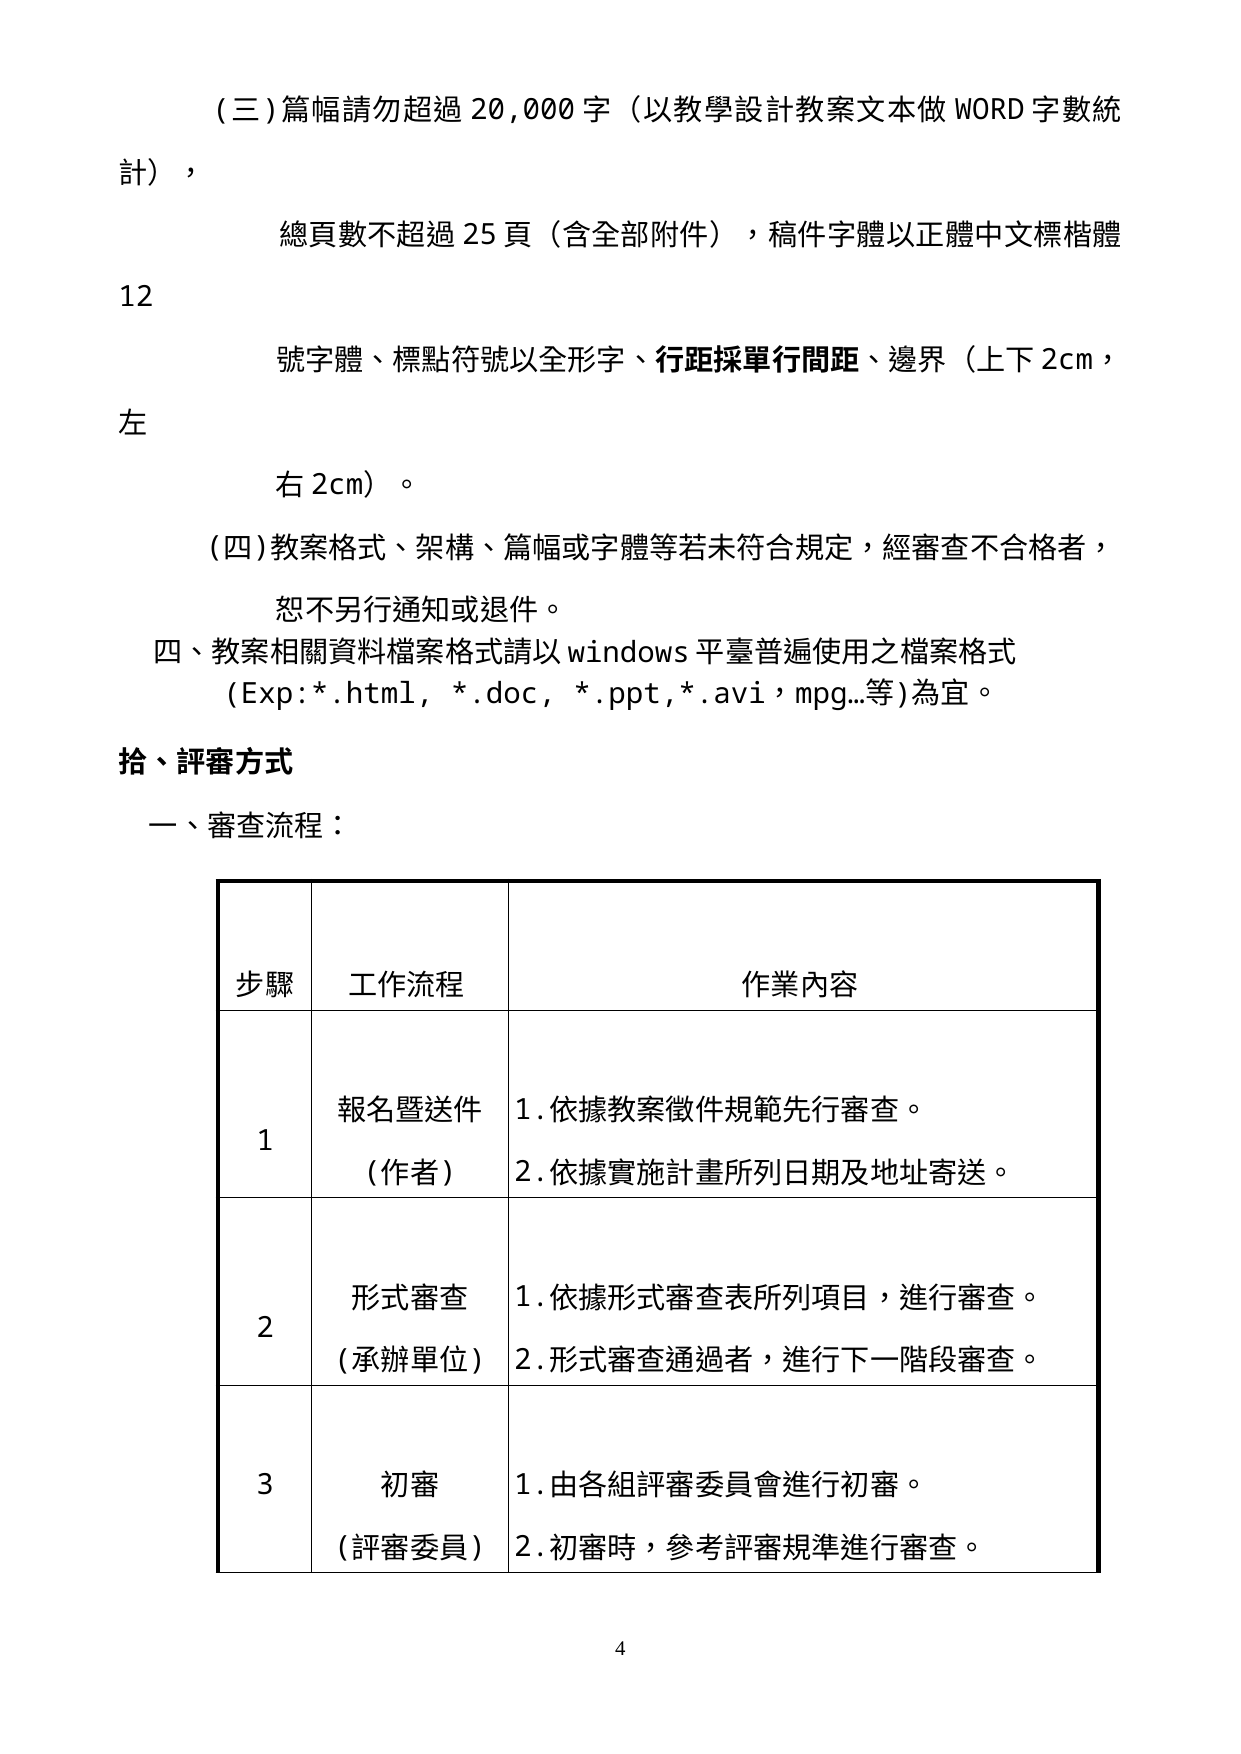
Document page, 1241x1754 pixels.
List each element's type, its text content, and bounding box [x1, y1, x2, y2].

text 右2cm）。 [118, 441, 1122, 504]
table_header 作業內容 [509, 883, 1096, 1009]
table_cell 1 [220, 1011, 311, 1197]
table_cell 3 [220, 1386, 311, 1572]
table_cell 1.依據教案徵件規範先行審查。 2.依據實施計畫所列日期及地址寄送。 [509, 1011, 1096, 1197]
text (四)教案格式、架構、篇幅或字體等若未符合規定，經審查不合格者， [118, 504, 1122, 566]
table_header 工作流程 [312, 883, 508, 1009]
text 總頁數不超過25頁（含全部附件），稿件字體以正體中文標楷體12 [118, 191, 1122, 316]
text 恕不另行通知或退件。 [118, 566, 1122, 629]
text 一、審查流程： [118, 803, 1122, 844]
table_cell 1.依據形式審查表所列項目，進行審查。 2.形式審查通過者，進行下一階段審查。 [509, 1198, 1096, 1384]
text 拾、評審方式 [118, 732, 1122, 782]
table_cell 2 [220, 1198, 311, 1384]
table_header 步驟 [220, 883, 311, 1009]
text (Exp:*.html, *.doc, *.ppt,*.avi，mpg…等)為宜。 [118, 670, 1122, 712]
table_cell 形式審查 (承辦單位) [312, 1198, 508, 1384]
table_cell 報名暨送件 (作者) [312, 1011, 508, 1197]
table_cell 1.由各組評審委員會進行初審。 2.初審時，參考評審規準進行審查。 [509, 1386, 1096, 1572]
table_cell 初審 (評審委員) [312, 1386, 508, 1572]
text (三)篇幅請勿超過20,000字（以教學設計教案文本做WORD字數統計）， [118, 66, 1122, 191]
text 四、教案相關資料檔案格式請以windows平臺普遍使用之檔案格式 [118, 629, 1122, 670]
text 號字體、標點符號以全形字、行距採單行間距、邊界（上下2cm，左 [118, 316, 1122, 441]
